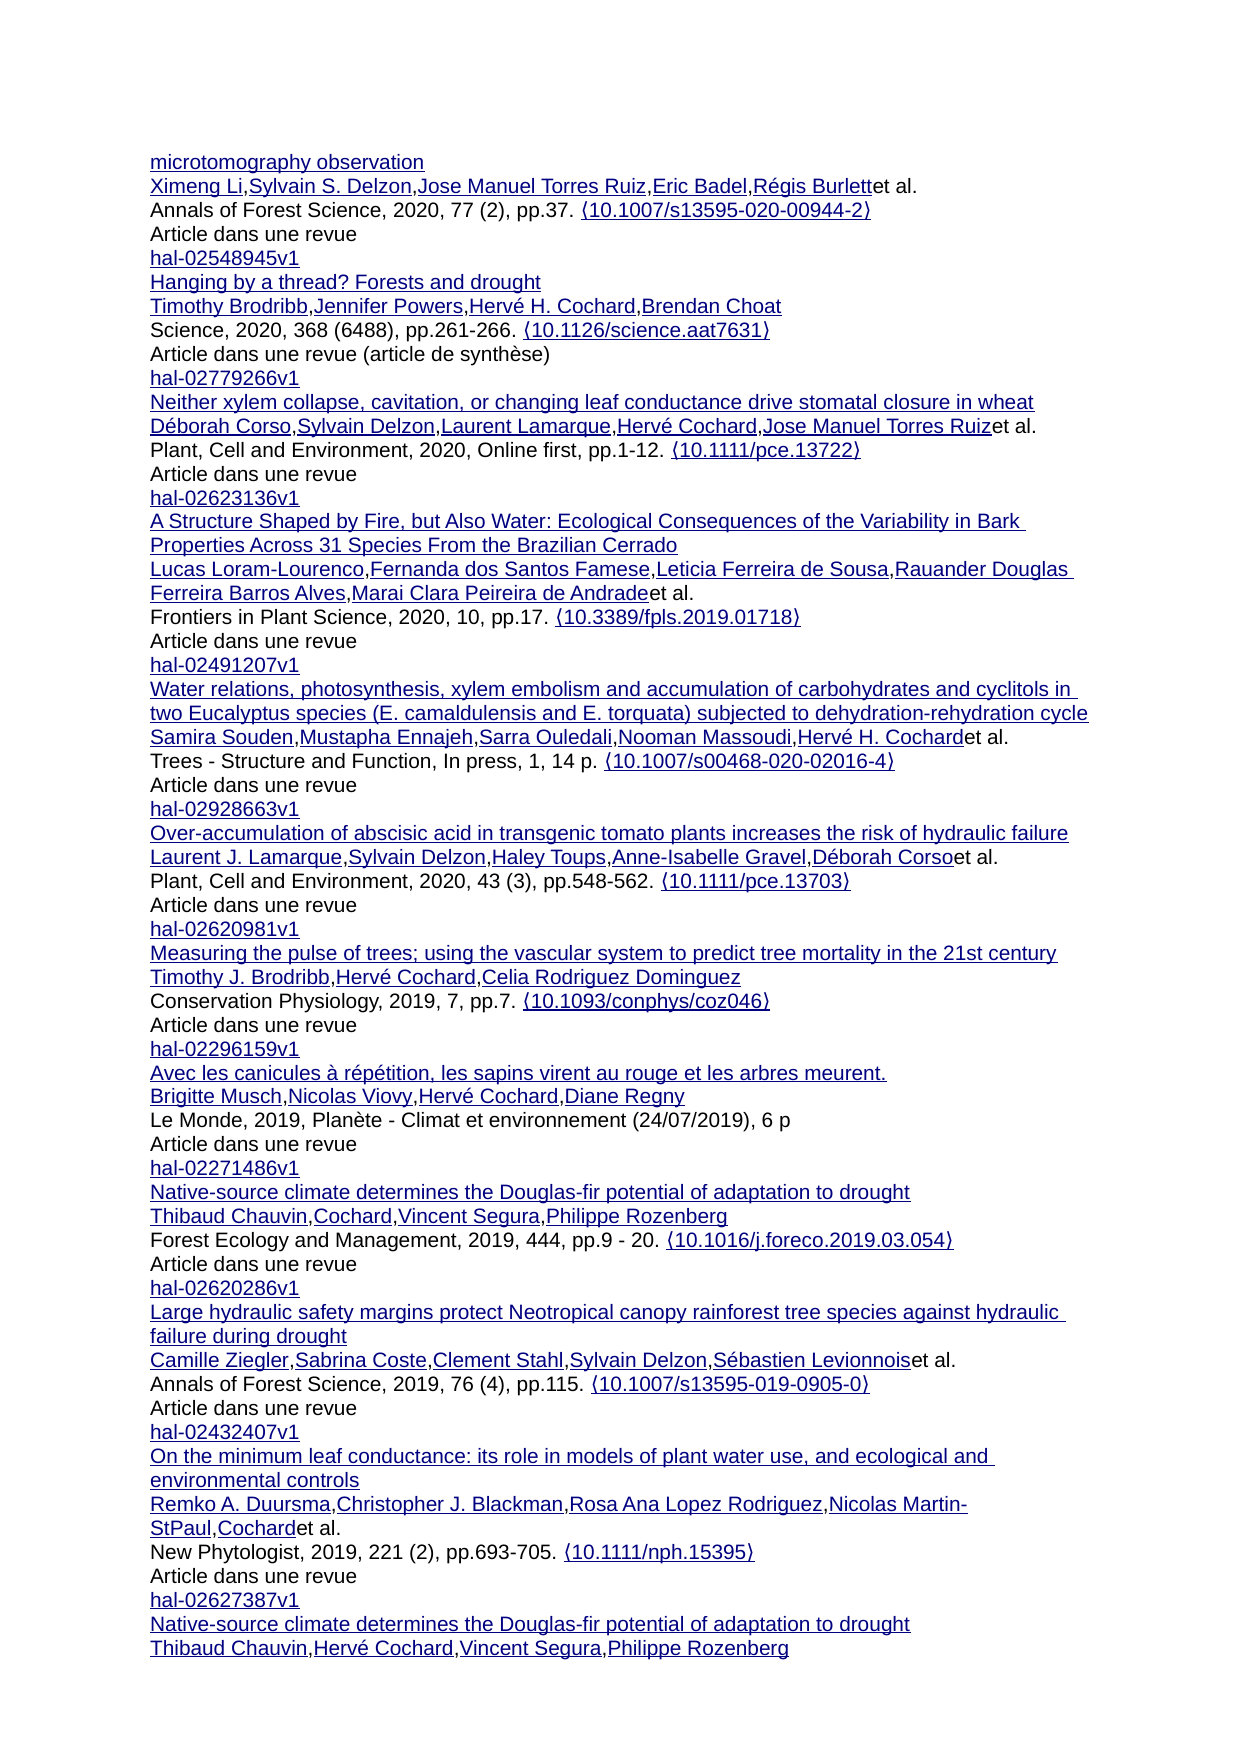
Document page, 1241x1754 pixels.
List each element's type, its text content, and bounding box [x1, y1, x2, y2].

table_cell Measuring the pulse of trees; using the vascular system to predict tree mortality in the 21st century Timothy J. Brodribb,Hervé Cochard,Celia Rodriguez Dominguez Conservation Physiology, 2019, 7, pp.7. ⟨10.1093/conphys/coz046⟩ Article dans une revue hal-02296159v1 [150, 941, 1090, 1060]
table_cell Native-source climate determines the Douglas-fir potential of adaptation to drought Thibaud Chauvin,Hervé Cochard,Vincent Segura,Philippe Rozenberg [150, 1611, 1090, 1659]
table_cell A Structure Shaped by Fire, but Also Water: Ecological Consequences of the Variability in Bark Properties Across 31 Species From the Brazilian Cerrado Lucas Loram-Lourenco,Fernanda dos Santos Famese,Leticia Ferreira de Sousa,Rauander Douglas Ferreira Barros Alves,Marai Clara Peireira de Andradeet al. Frontiers in Plant Science, 2020, 10, pp.17. ⟨10.3389/fpls.2019.01718⟩ Article dans une revue hal-02491207v1 [150, 509, 1090, 677]
table_cell Over-accumulation of abscisic acid in transgenic tomato plants increases the risk of hydraulic failure Laurent J. Lamarque,Sylvain Delzon,Haley Toups,Anne-Isabelle Gravel,Déborah Corsoet al. Plant, Cell and Environment, 2020, 43 (3), pp.548-562. ⟨10.1111/pce.13703⟩ Article dans une revue hal-02620981v1 [150, 821, 1090, 941]
table_cell microtomography observation Ximeng Li,Sylvain S. Delzon,Jose Manuel Torres Ruiz,Eric Badel,Régis Burlettet al. Annals of Forest Science, 2020, 77 (2), pp.37. ⟨10.1007/s13595-020-00944-2⟩ Article dans une revue hal-02548945v1 [150, 150, 1090, 270]
table_cell On the minimum leaf conductance: its role in models of plant water use, and ecological and environmental controls Remko A. Duursma,Christopher J. Blackman,Rosa Ana Lopez Rodriguez,Nicolas Martin-StPaul,Cochardet al. New Phytologist, 2019, 221 (2), pp.693-705. ⟨10.1111/nph.15395⟩ Article dans une revue hal-02627387v1 [150, 1444, 1090, 1611]
table_cell Water relations, photosynthesis, xylem embolism and accumulation of carbohydrates and cyclitols in two Eucalyptus species (E. camaldulensis and E. torquata) subjected to dehydration-rehydration cycle Samira Souden,Mustapha Ennajeh,Sarra Ouledali,Nooman Massoudi,Hervé H. Cochardet al. Trees - Structure and Function, In press, 1, 14 p. ⟨10.1007/s00468-020-02016-4⟩ Article dans une revue hal-02928663v1 [150, 677, 1090, 821]
table_cell Avec les canicules à répétition, les sapins virent au rouge et les arbres meurent. Brigitte Musch,Nicolas Viovy,Hervé Cochard,Diane Regny Le Monde, 2019, Planète - Climat et environnement (24/07/2019), 6 p Article dans une revue hal-02271486v1 [150, 1060, 1090, 1180]
table_cell Large hydraulic safety margins protect Neotropical canopy rainforest tree species against hydraulic failure during drought Camille Ziegler,Sabrina Coste,Clement Stahl,Sylvain Delzon,Sébastien Levionnoiset al. Annals of Forest Science, 2019, 76 (4), pp.115. ⟨10.1007/s13595-019-0905-0⟩ Article dans une revue hal-02432407v1 [150, 1300, 1090, 1444]
table_cell Neither xylem collapse, cavitation, or changing leaf conductance drive stomatal closure in wheat Déborah Corso,Sylvain Delzon,Laurent Lamarque,Hervé Cochard,Jose Manuel Torres Ruizet al. Plant, Cell and Environment, 2020, Online first, pp.1-12. ⟨10.1111/pce.13722⟩ Article dans une revue hal-02623136v1 [150, 390, 1090, 509]
table_cell Hanging by a thread? Forests and drought Timothy Brodribb,Jennifer Powers,Hervé H. Cochard,Brendan Choat Science, 2020, 368 (6488), pp.261-266. ⟨10.1126/science.aat7631⟩ Article dans une revue (article de synthèse) hal-02779266v1 [150, 270, 1090, 389]
table_cell Native-source climate determines the Douglas-fir potential of adaptation to drought Thibaud Chauvin,Cochard,Vincent Segura,Philippe Rozenberg Forest Ecology and Management, 2019, 444, pp.9 - 20. ⟨10.1016/j.foreco.2019.03.054⟩ Article dans une revue hal-02620286v1 [150, 1180, 1090, 1300]
